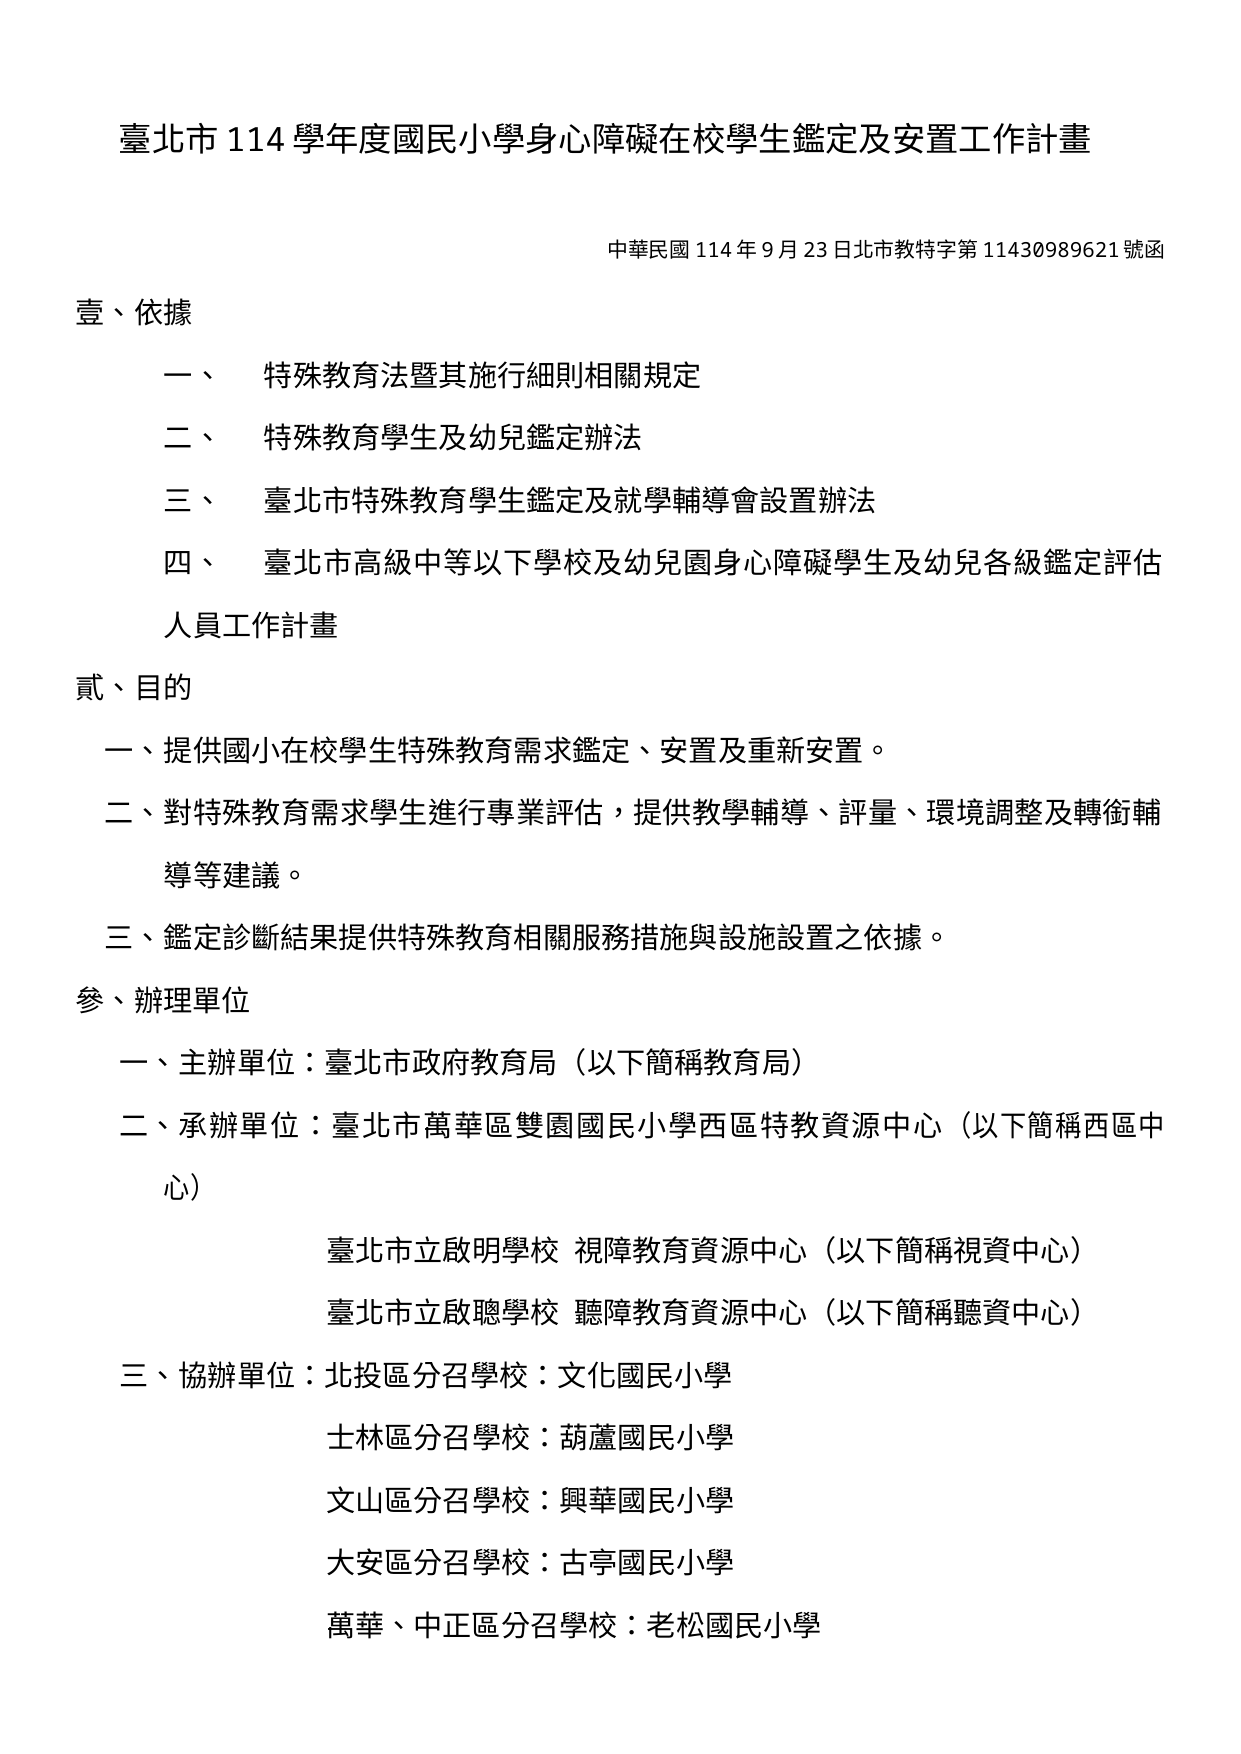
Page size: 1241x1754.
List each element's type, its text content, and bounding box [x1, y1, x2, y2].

list 目的 [75, 644, 1165, 707]
list 特殊教育法暨其施行細則相關規定 [164, 332, 1165, 394]
list 主辦單位：臺北市政府教育局（以下簡稱教育局） [119, 1019, 1165, 1082]
text 臺北市立啟聰學校 聽障教育資源中心（以下簡稱聽資中心） [90, 1269, 1165, 1332]
list 提供國小在校學生特殊教育需求鑑定、安置及重新安置。 [104, 707, 1165, 769]
list 辦理單位 [75, 957, 1165, 1019]
text 臺北市立啟明學校 視障教育資源中心（以下簡稱視資中心） [90, 1207, 1165, 1269]
list 特殊教育學生及幼兒鑑定辦法 [164, 394, 1165, 457]
text 大安區分召學校：古亭國民小學 [114, 1519, 1165, 1582]
text 萬華、中正區分召學校：老松國民小學 [134, 1582, 1165, 1644]
list 承辦單位：臺北市萬華區雙園國民小學西區特教資源中心（以下簡稱西區中心） [119, 1082, 1165, 1207]
text 臺北市114學年度國民小學身心障礙在校學生鑑定及安置工作計畫 [45, 96, 1165, 158]
list 對特殊教育需求學生進行專業評估，提供教學輔導、評量、環境調整及轉銜輔導等建議。 [104, 769, 1165, 894]
list 依據 [75, 269, 1165, 332]
list 臺北市特殊教育學生鑑定及就學輔導會設置辦法 [164, 457, 1165, 519]
list 協辦單位：北投區分召學校：文化國民小學 [119, 1332, 1165, 1394]
text 文山區分召學校：興華國民小學 [114, 1457, 1165, 1519]
text 士林區分召學校：葫蘆國民小學 [114, 1394, 1165, 1457]
list 臺北市高級中等以下學校及幼兒園身心障礙學生及幼兒各級鑑定評估人員工作計畫 [164, 519, 1165, 644]
text 中華民國114年9月23日北市教特字第11430989621號函 [45, 207, 1165, 269]
list 鑑定診斷結果提供特殊教育相關服務措施與設施設置之依據。 [104, 894, 1165, 957]
